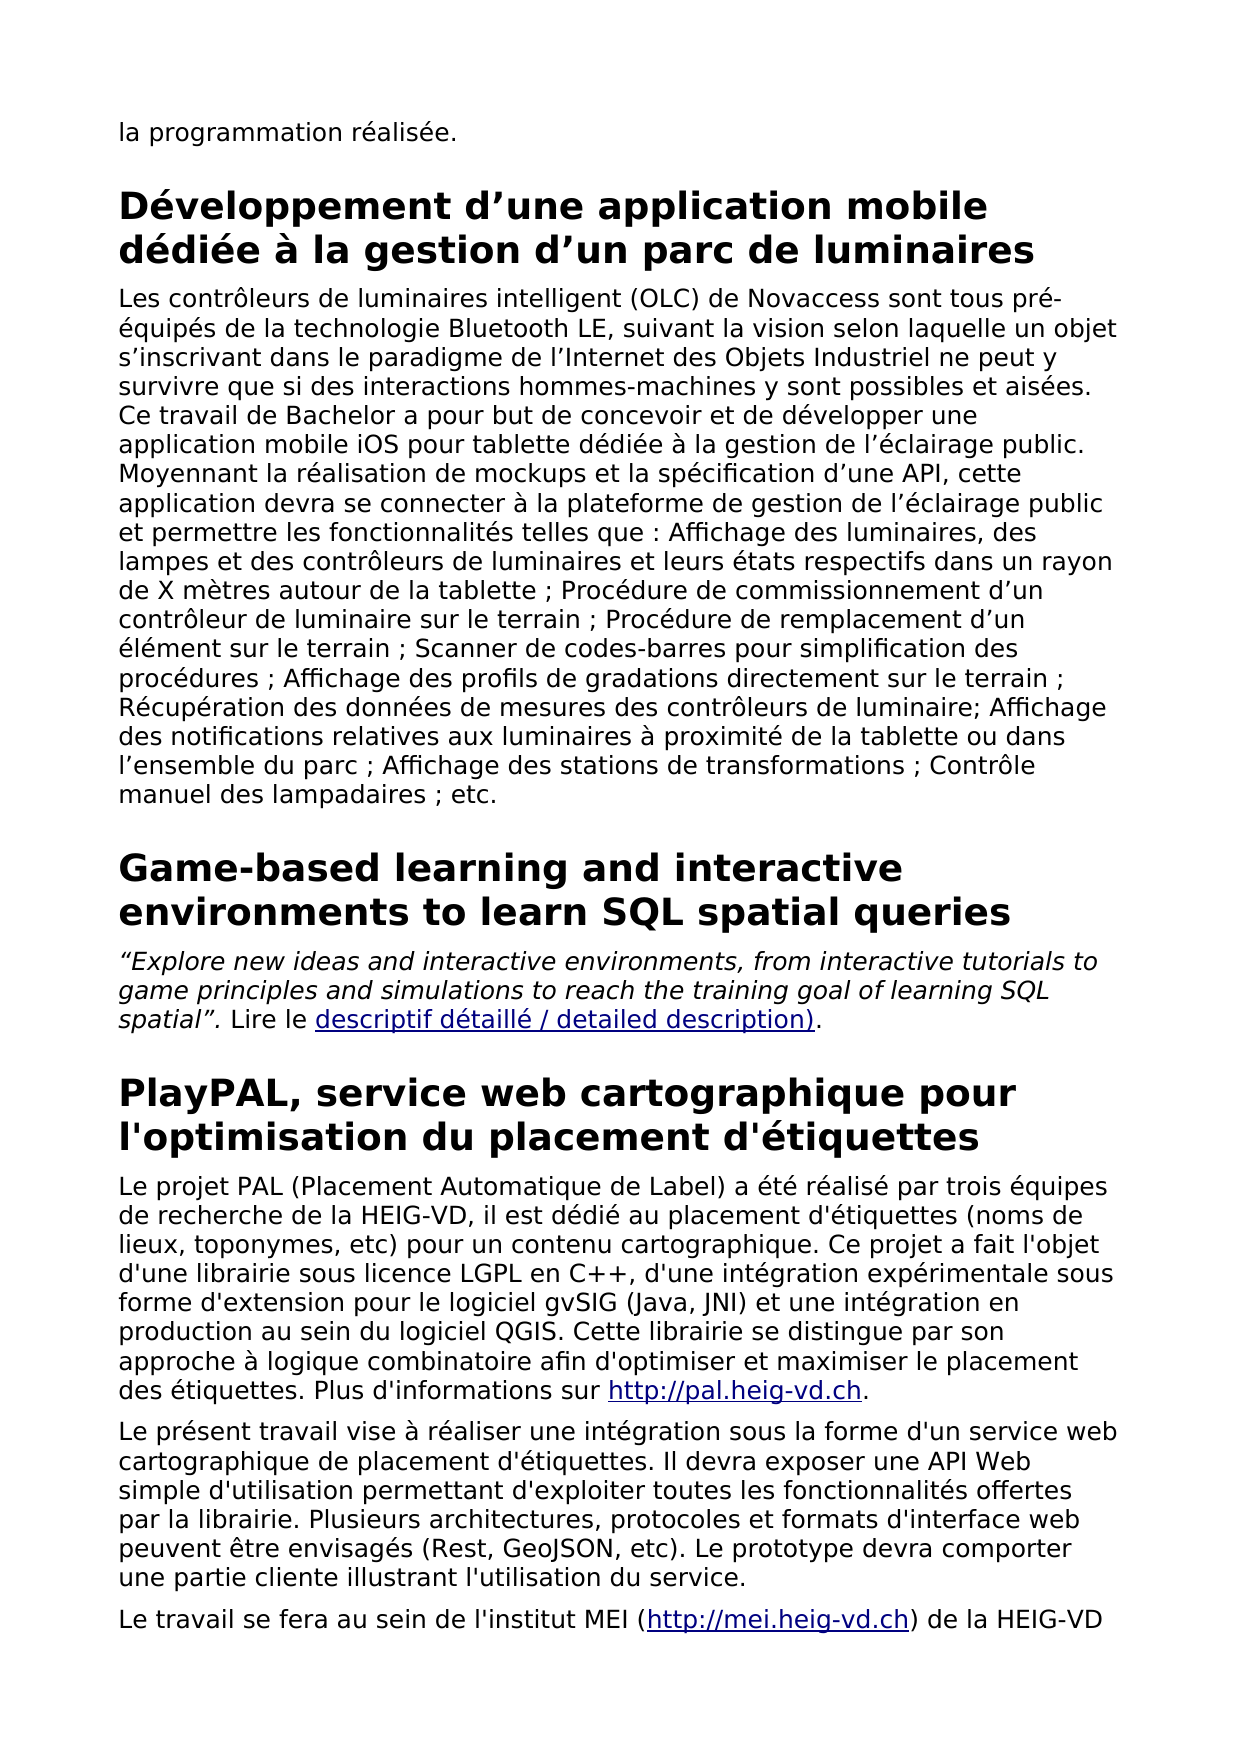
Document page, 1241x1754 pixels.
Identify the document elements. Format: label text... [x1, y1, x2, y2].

text “Explore new ideas and interactive environments, from interactive tutorials to game principles and simulations to reach the training goal of learning SQL spatial”. Lire le descriptif détaillé / detailed description). [118, 947, 1122, 1034]
text la programmation réalisée. [118, 118, 1122, 147]
text Le projet PAL (Placement Automatique de Label) a été réalisé par trois équipes de recherche de la HEIG-VD, il est dédié au placement d'étiquettes (noms de lieux, toponymes, etc) pour un contenu cartographique. Ce projet a fait l'objet d'une librairie sous licence LGPL en C++, d'une intégration expérimentale sous forme d'extension pour le logiciel gvSIG (Java, JNI) et une intégration en production au sein du logiciel QGIS. Cette librairie se distingue par son approche à logique combinatoire afin d'optimiser et maximiser le placement des étiquettes. Plus d'informations sur http://pal.heig-vd.ch. [118, 1172, 1122, 1405]
text Le présent travail vise à réaliser une intégration sous la forme d'un service web cartographique de placement d'étiquettes. Il devra exposer une API Web simple d'utilisation permettant d'exploiter toutes les fonctionnalités offertes par la librairie. Plusieurs architectures, protocoles et formats d'interface web peuvent être envisagés (Rest, GeoJSON, etc). Le prototype devra comporter une partie cliente illustrant l'utilisation du service. [118, 1417, 1122, 1592]
text Les contrôleurs de luminaires intelligent (OLC) de Novaccess sont tous pré-équipés de la technologie Bluetooth LE, suivant la vision selon laquelle un objet s’inscrivant dans le paradigme de l’Internet des Objets Industriel ne peut y survivre que si des interactions hommes-machines y sont possibles et aisées. Ce travail de Bachelor a pour but de concevoir et de développer une application mobile iOS pour tablette dédiée à la gestion de l’éclairage public. Moyennant la réalisation de mockups et la spécification d’une API, cette application devra se connecter à la plateforme de gestion de l’éclairage public et permettre les fonctionnalités telles que : Affichage des luminaires, des lampes et des contrôleurs de luminaires et leurs états respectifs dans un rayon de X mètres autour de la tablette ; Procédure de commissionnement d’un contrôleur de luminaire sur le terrain ; Procédure de remplacement d’un élément sur le terrain ; Scanner de codes-barres pour simplification des procédures ; Affichage des profils de gradations directement sur le terrain ; Récupération des données de mesures des contrôleurs de luminaire; Affichage des notifications relatives aux luminaires à proximité de la tablette ou dans l’ensemble du parc ; Affichage des stations de transformations ; Contrôle manuel des lampadaires ; etc. [118, 284, 1122, 809]
subtitle Développement d’une application mobile dédiée à la gestion d’un parc de luminaires [118, 185, 1122, 272]
subtitle PlayPAL, service web cartographique pour l'optimisation du placement d'étiquettes [118, 1072, 1122, 1159]
text Le travail se fera au sein de l'institut MEI (http://mei.heig-vd.ch) de la HEIG-VD [118, 1605, 1122, 1634]
subtitle Game-based learning and interactive environments to learn SQL spatial queries [118, 847, 1122, 934]
